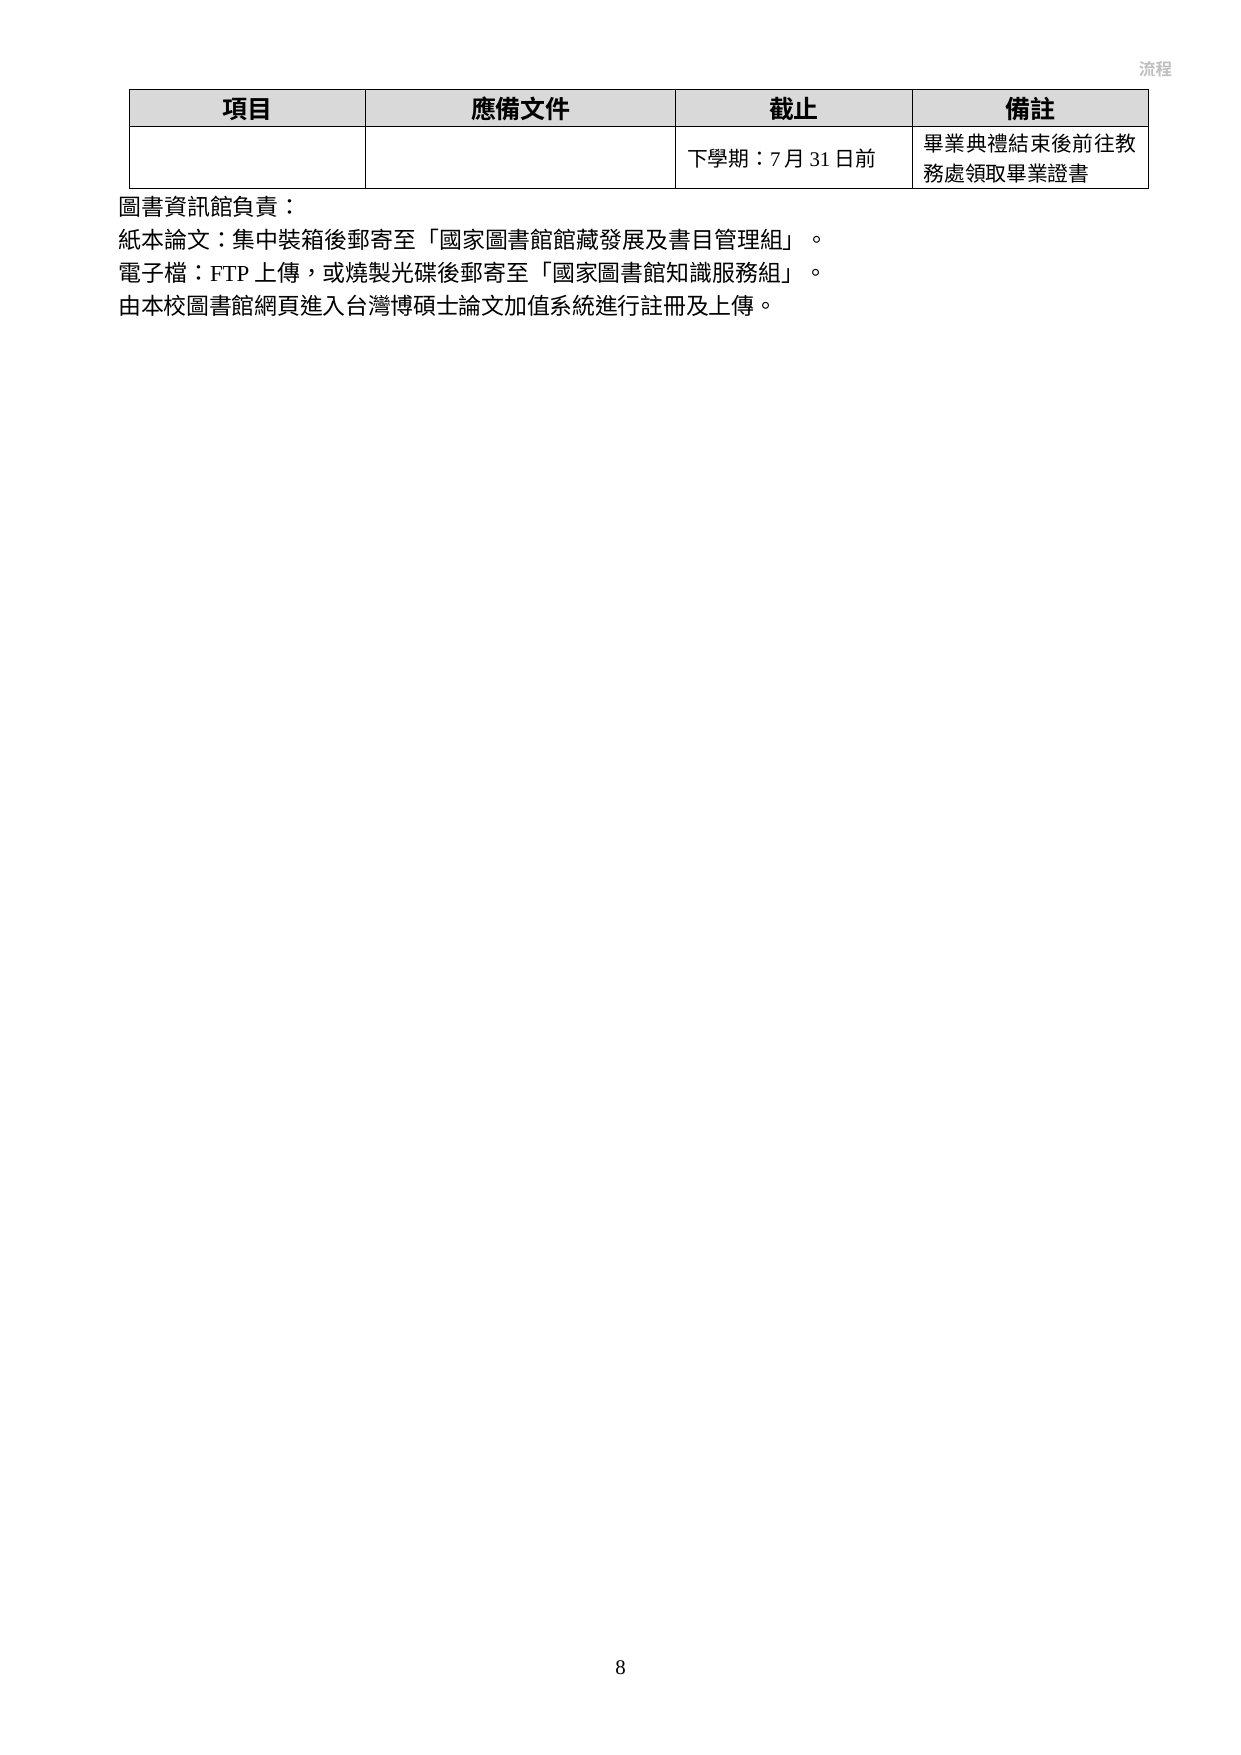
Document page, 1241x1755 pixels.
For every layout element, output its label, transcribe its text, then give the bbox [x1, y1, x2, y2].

table_header 項目 [130, 90, 365, 126]
table_cell 畢業典禮結束後前往教務處領取畢業證書 [913, 127, 1148, 187]
table_header 截止 [676, 90, 912, 126]
text 圖書資訊館負責： [118, 188, 1122, 222]
table_cell 下學期：7月31日前 [676, 127, 912, 187]
text 紙本論文：集中裝箱後郵寄至「國家圖書館館藏發展及書目管理組」。 [118, 222, 1122, 255]
table_cell [130, 127, 365, 187]
table_cell [366, 127, 675, 187]
text 由本校圖書館網頁進入台灣博碩士論文加值系統進行註冊及上傳。 [118, 288, 1122, 321]
table_header 備註 [913, 90, 1148, 126]
table_header 應備文件 [366, 90, 675, 126]
text 電子檔：FTP上傳，或燒製光碟後郵寄至「國家圖書館知識服務組」。 [118, 255, 1122, 288]
